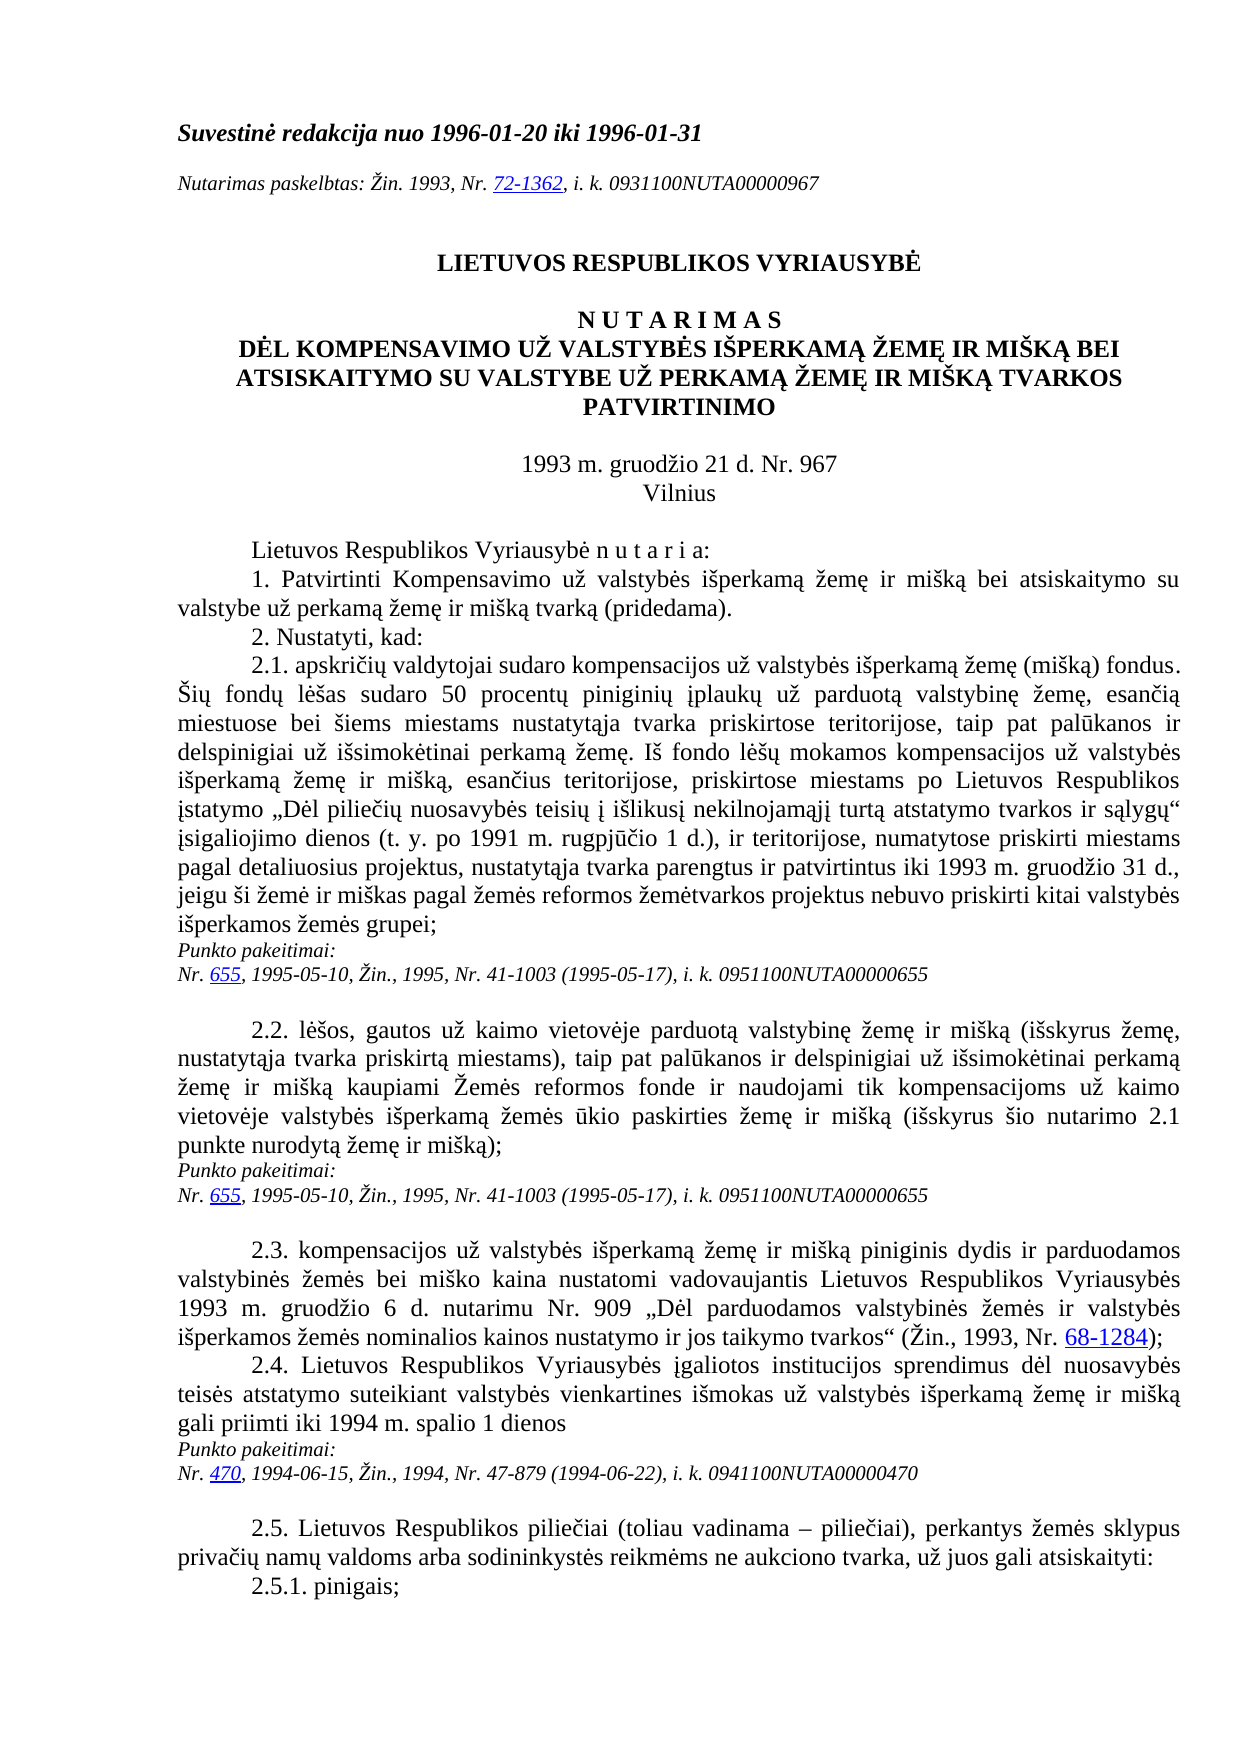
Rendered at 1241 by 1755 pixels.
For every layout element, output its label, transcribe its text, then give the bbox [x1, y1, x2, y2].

text 2.5.1. pinigais; [177, 1571, 1181, 1600]
text Nr. 655, 1995-05-10, Žin., 1995, Nr. 41-1003 (1995-05-17), i. k. 0951100NUTA00000655 [177, 962, 1181, 986]
text N U T A R I M A S [177, 305, 1181, 334]
text LIETUVOS RESPUBLIKOS VYRIAUSYBĖ [177, 248, 1181, 277]
text 2. Nustatyti, kad: [177, 622, 1181, 650]
text Nutarimas paskelbtas: Žin. 1993, Nr. 72-1362, i. k. 0931100NUTA00000967 [177, 171, 1181, 195]
text 1993 m. gruodžio 21 d. Nr. 967 [177, 449, 1181, 478]
text Suvestinė redakcija nuo 1996-01-20 iki 1996-01-31 [177, 118, 1181, 147]
text Punkto pakeitimai: [177, 1437, 1181, 1461]
text DĖL KOMPENSAVIMO UŽ VALSTYBĖS IŠPERKAMĄ ŽEMĘ IR MIŠKĄ BEI ATSISKAITYMO SU VALSTYBE UŽ PERKAMĄ ŽEMĘ IR MIŠKĄ TVARKOS PATVIRTINIMO [177, 334, 1181, 420]
text Nr. 470, 1994-06-15, Žin., 1994, Nr. 47-879 (1994-06-22), i. k. 0941100NUTA00000470 [177, 1461, 1181, 1485]
text Nr. 655, 1995-05-10, Žin., 1995, Nr. 41-1003 (1995-05-17), i. k. 0951100NUTA00000655 [177, 1182, 1181, 1207]
text Vilnius [177, 478, 1181, 507]
text 2.2. lėšos, gautos už kaimo vietovėje parduotą valstybinę žemę ir mišką (išskyrus žemę, nustatytąja tvarka priskirtą miestams), taip pat palūkanos ir delspinigiai už išsimokėtinai perkamą žemę ir mišką kaupiami Žemės reformos fonde ir naudojami tik kompensacijoms už kaimo vietovėje valstybės išperkamą žemės ūkio paskirties žemę ir mišką (išskyrus šio nutarimo 2.1 punkte nurodytą žemę ir mišką); [177, 1015, 1181, 1158]
text Lietuvos Respublikos Vyriausybė nutaria: [177, 535, 1181, 564]
text 1. Patvirtinti Kompensavimo už valstybės išperkamą žemę ir mišką bei atsiskaitymo su valstybe už perkamą žemę ir mišką tvarką (pridedama). [177, 564, 1181, 622]
text Punkto pakeitimai: [177, 938, 1181, 962]
text 2.1. apskričių valdytojai sudaro kompensacijos už valstybės išperkamą žemę (mišką) fondus. Šių fondų lėšas sudaro 50 procentų piniginių įplaukų už parduotą valstybinę žemę, esančią miestuose bei šiems miestams nustatytąja tvarka priskirtose teritorijose, taip pat palūkanos ir delspinigiai už išsimokėtinai perkamą žemę. Iš fondo lėšų mokamos kompensacijos už valstybės išperkamą žemę ir mišką, esančius teritorijose, priskirtose miestams po Lietuvos Respublikos įstatymo „Dėl piliečių nuosavybės teisių į išlikusį nekilnojamąjį turtą atstatymo tvarkos ir sąlygų“ įsigaliojimo dienos (t. y. po 1991 m. rugpjūčio 1 d.), ir teritorijose, numatytose priskirti miestams pagal detaliuosius projektus, nustatytąja tvarka parengtus ir patvirtintus iki 1993 m. gruodžio 31 d., jeigu ši žemė ir miškas pagal žemės reformos žemėtvarkos projektus nebuvo priskirti kitai valstybės išperkamos žemės grupei; [177, 650, 1181, 938]
text 2.4. Lietuvos Respublikos Vyriausybės įgaliotos institucijos sprendimus dėl nuosavybės teisės atstatymo suteikiant valstybės vienkartines išmokas už valstybės išperkamą žemę ir mišką gali priimti iki 1994 m. spalio 1 dienos [177, 1350, 1181, 1437]
text 2.3. kompensacijos už valstybės išperkamą žemę ir mišką piniginis dydis ir parduodamos valstybinės žemės bei miško kaina nustatomi vadovaujantis Lietuvos Respublikos Vyriausybės 1993 m. gruodžio 6 d. nutarimu Nr. 909 „Dėl parduodamos valstybinės žemės ir valstybės išperkamos žemės nominalios kainos nustatymo ir jos taikymo tvarkos“ (Žin., 1993, Nr. 68-1284); [177, 1235, 1181, 1350]
text 2.5. Lietuvos Respublikos piliečiai (toliau vadinama – piliečiai), perkantys žemės sklypus privačių namų valdoms arba sodininkystės reikmėms ne aukciono tvarka, už juos gali atsiskaityti: [177, 1513, 1181, 1571]
text Punkto pakeitimai: [177, 1158, 1181, 1182]
